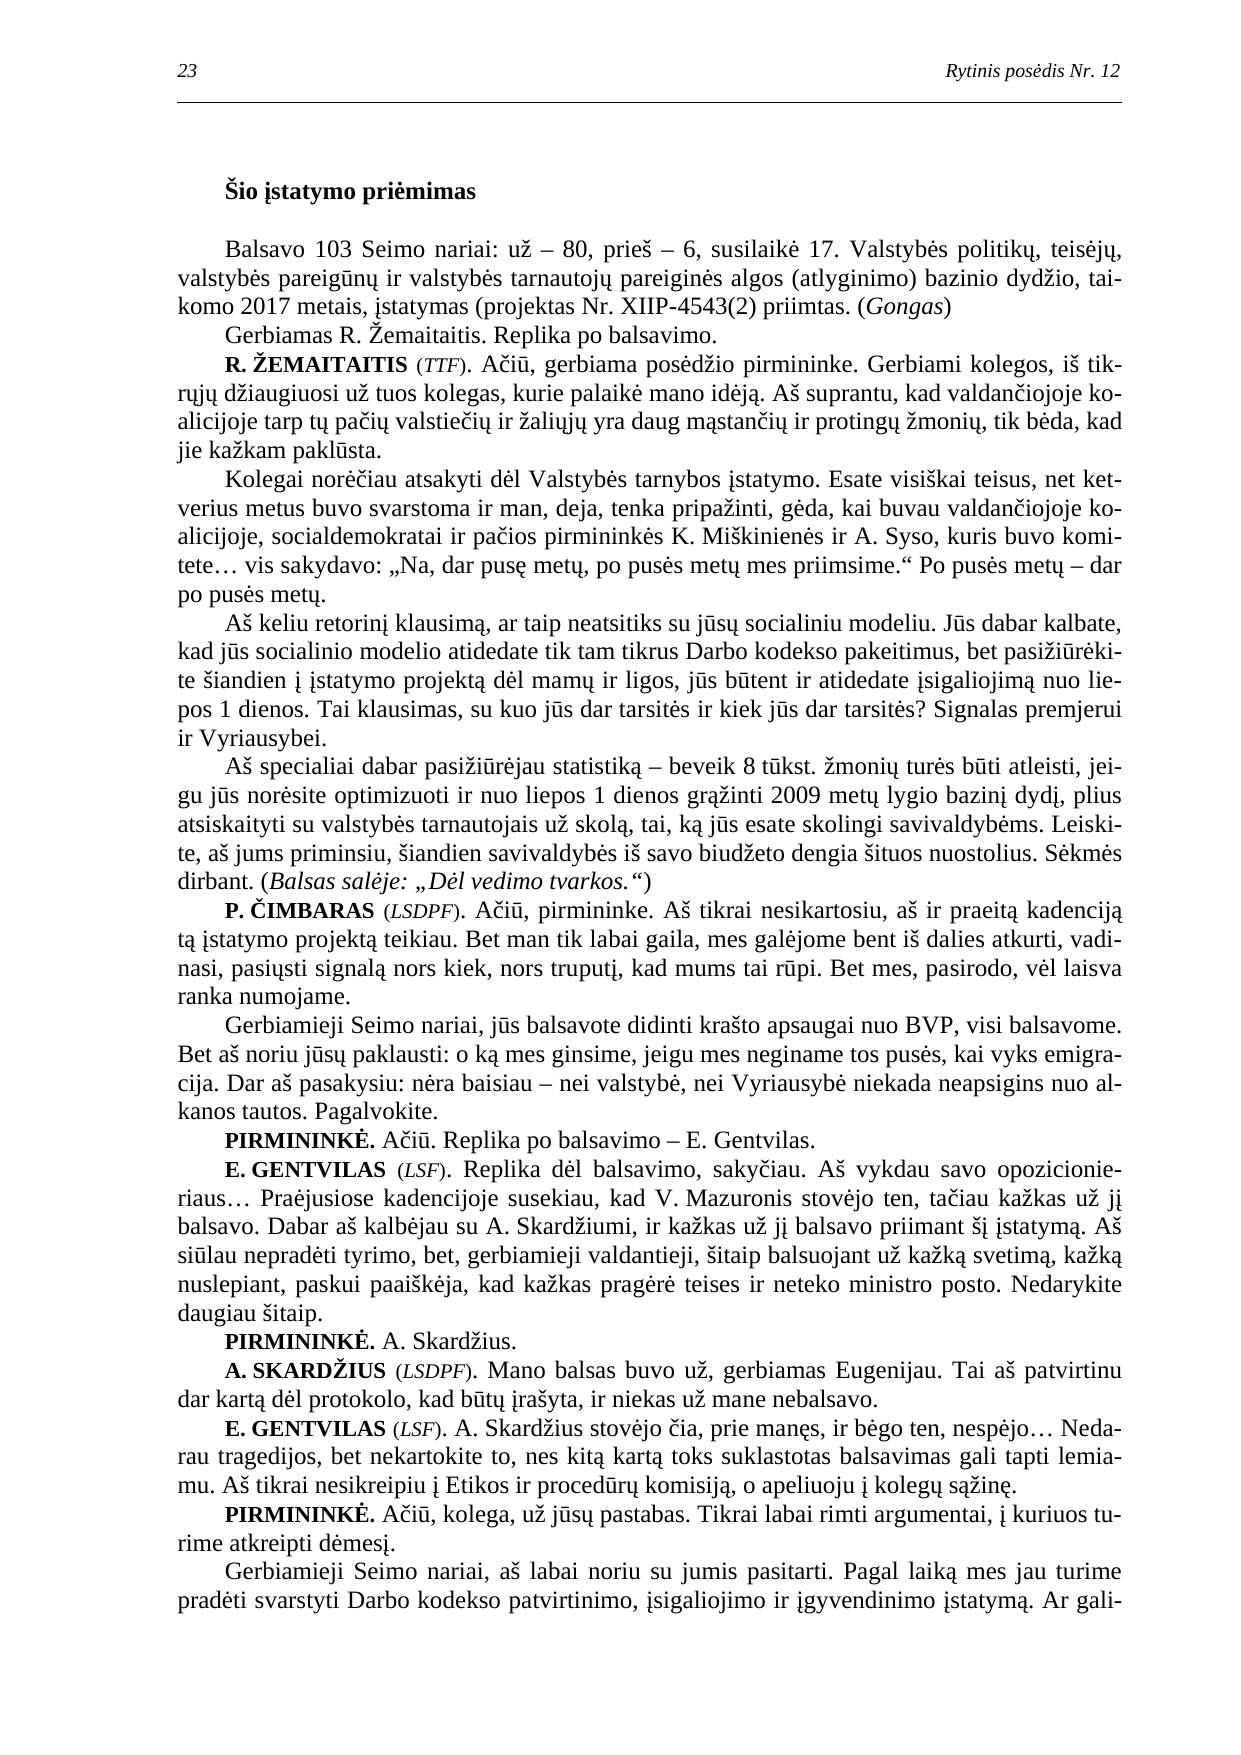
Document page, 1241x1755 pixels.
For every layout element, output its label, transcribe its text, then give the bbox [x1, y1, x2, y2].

text PIRMININKĖ. Ačiū, ko­le­ga, už jū­sų pa­sta­bas. Tik­rai la­bai rim­ti ar­gu­men­tai, į ku­riuos tu­ri­me at­kreip­ti dė­me­sį. [177, 1499, 1122, 1556]
text PIRMININKĖ. Ačiū. Re­pli­ka po bal­sa­vi­mo – E. Gent­vi­las. [177, 1125, 1122, 1154]
text Ger­bia­mas R. Že­mai­tai­tis. Re­pli­ka po bal­sa­vi­mo. [177, 320, 1122, 349]
text Šio įsta­ty­mo pri­ėmi­mas [177, 176, 1122, 205]
text Ko­le­gai no­rė­čiau at­sa­ky­ti dėl Vals­ty­bės tar­ny­bos įsta­ty­mo. Esa­te vi­siš­kai tei­sus, net ket­ve­rius me­tus bu­vo svars­to­ma ir man, de­ja, ten­ka pri­pa­žin­ti, gė­da, kai bu­vau val­dan­čio­jo­je ko­a­li­ci­jo­je, so­cial­de­mok­ra­tai ir pa­čios pir­mi­nin­kės K. Miš­ki­nie­nės ir A. Sy­so, ku­ris bu­vo ko­mi­te­te… vis sa­ky­da­vo: „Na, dar pu­sę me­tų, po pu­sės me­tų mes pri­im­si­me.“ Po pu­sės me­tų – dar po pu­sės me­tų. [177, 464, 1122, 608]
text E. GENTVILAS (LSF). Re­pli­ka dėl bal­sa­vi­mo, sa­ky­čiau. Aš vyk­dau sa­vo opo­zi­cio­nie­riaus… Pra­ėju­sio­se ka­den­ci­jo­je su­se­kiau, kad V. Ma­zu­ro­nis sto­vė­jo ten, ta­čiau kaž­kas už jį bal­sa­vo. Da­bar aš kal­bė­jau su A. Skar­džiu­mi, ir kaž­kas už jį bal­sa­vo pri­imant šį įsta­ty­mą. Aš siū­lau ne­pra­dė­ti ty­ri­mo, bet, ger­bia­mie­ji val­dan­tie­ji, ši­taip bal­suo­jant už kaž­ką sve­ti­mą, kaž­ką nu­sle­piant, pas­kui pa­aiš­kė­ja, kad kaž­kas pra­gė­rė tei­ses ir ne­te­ko mi­nist­ro pos­to. Ne­da­ry­ki­te dau­giau ši­taip. [177, 1154, 1122, 1326]
text PIRMININKĖ. A. Skar­džius. [177, 1326, 1122, 1355]
text A. SKARDŽIUS (LSDPF). Ma­no bal­sas bu­vo už, ger­bia­mas Eu­ge­ni­jau. Tai aš pa­tvir­ti­nu dar kar­tą dėl pro­to­ko­lo, kad bū­tų įra­šy­ta, ir nie­kas už ma­ne ne­bal­sa­vo. [177, 1355, 1122, 1413]
text R. ŽEMAITAITIS (TTF). Ačiū, ger­bia­ma po­sė­džio pir­mi­nin­ke. Ger­bia­mi ko­le­gos, iš tik­rų­jų džiau­giuo­si už tuos ko­le­gas, ku­rie pa­lai­kė ma­no idė­ją. Aš su­pran­tu, kad val­dan­čio­jo­je ko­a­li­ci­jo­je tarp tų pa­čių vals­tie­čių ir ža­lių­jų yra daug mąs­tan­čių ir pro­tin­gų žmo­nių, tik bė­da, kad jie kaž­kam pa­klūs­ta. [177, 349, 1122, 464]
text Bal­sa­vo 103 Sei­mo na­riai: už – 80, prieš – 6, su­si­lai­kė 17. Vals­ty­bės po­li­ti­kų, tei­sė­jų, val­­s­ty­bės pa­rei­gū­nų ir vals­ty­bės tar­nau­to­jų pa­rei­gi­nės al­gos (at­ly­gi­ni­mo) ba­zi­nio dy­džio, tai­ko­mo 2017 me­tais, įsta­ty­mas (pro­jek­tas Nr. XIIP-4543(2) pri­im­tas. (Gon­gas) [177, 234, 1122, 320]
text Aš ke­liu re­to­ri­nį klau­si­mą, ar taip ne­at­si­tiks su jū­sų so­cia­li­niu mo­de­liu. Jūs da­bar kal­ba­te, kad jūs so­cia­li­nio mo­de­lio ati­de­da­te tik tam tik­rus Dar­bo ko­dek­so pa­kei­ti­mus, bet pa­si­žiū­rė­ki­te šian­dien į įsta­ty­mo pro­jek­tą dėl ma­mų ir li­gos, jūs bū­tent ir ati­de­da­te įsi­ga­lio­ji­mą nuo lie­pos 1 die­nos. Tai klau­si­mas, su kuo jūs dar tar­si­tės ir kiek jūs dar tar­si­tės? Sig­na­las prem­je­rui ir Vy­riau­sy­bei. [177, 608, 1122, 751]
text Ger­bia­mie­ji Sei­mo na­riai, jūs bal­sa­vo­te di­din­ti kraš­to ap­sau­gai nuo BVP, vi­si bal­sa­vo­me. Bet aš no­riu jū­sų pa­klaus­ti: o ką mes gin­si­me, jei­gu mes ne­gi­na­me tos pu­sės, kai vyks emig­ra­ci­ja. Dar aš pa­sa­ky­siu: nė­ra bai­siau – nei vals­ty­bė, nei Vy­riau­sy­bė nie­ka­da ne­ap­si­gins nuo al­ka­nos tau­tos. Pa­gal­vo­ki­te. [177, 1010, 1122, 1125]
text P. ČIMBARAS (LSDPF). Ačiū, pir­mi­nin­ke. Aš tik­rai ne­si­kar­to­siu, aš ir pra­ei­tą ka­den­ci­ją tą įsta­ty­mo pro­jek­tą tei­kiau. Bet man tik la­bai gai­la, mes ga­lė­jo­me bent iš da­lies at­kur­ti, va­di­na­si, pa­siųs­ti sig­na­lą nors kiek, nors tru­pu­tį, kad mums tai rū­pi. Bet mes, pa­si­ro­do, vėl lais­va ran­ka nu­mo­ja­me. [177, 895, 1122, 1010]
text E. GENTVILAS (LSF). A. Skar­džius sto­vė­jo čia, prie ma­nęs, ir bė­go ten, ne­spė­jo… Ne­da­rau tra­ge­di­jos, bet ne­kar­to­ki­te to, nes ki­tą kar­tą toks su­klas­to­tas bal­sa­vi­mas ga­li tap­ti le­mia­mu. Aš tik­rai ne­si­krei­piu į Eti­kos ir pro­ce­dū­rų ko­mi­si­ją, o ape­liuo­ju į ko­le­gų są­ži­nę. [177, 1413, 1122, 1499]
text Aš spe­cia­liai da­bar pa­si­žiū­rė­jau sta­tis­ti­ką – be­veik 8 tūkst. žmo­nių tu­rės bū­ti at­leis­ti, jei­gu jūs no­rė­si­te op­ti­mi­zuo­ti ir nuo lie­pos 1 die­nos grą­žin­ti 2009 me­tų ly­gio ba­zi­nį dy­dį, plius at­si­skai­ty­ti su vals­ty­bės tar­nau­to­jais už sko­lą, tai, ką jūs esa­te sko­lin­gi sa­vi­val­dy­bėms. Leis­ki­te, aš jums pri­min­siu, šian­dien sa­vi­val­dy­bės iš sa­vo biu­dže­to den­gia ši­tuos nuos­to­lius. Sėk­mės dir­bant. (Bal­sas sa­lė­je: „Dėl ve­di­mo tvar­kos.“) [177, 751, 1122, 895]
text Ger­bia­mie­ji Sei­mo na­riai, aš la­bai no­riu su ju­mis pa­si­tar­ti. Pa­gal lai­ką mes jau tu­ri­me pra­dė­ti svars­ty­ti Dar­bo ko­dek­so pa­tvir­ti­ni­mo, įsi­ga­lio­ji­mo ir įgy­ven­di­ni­mo įsta­ty­mą. Ar ga­li­ [177, 1556, 1122, 1614]
